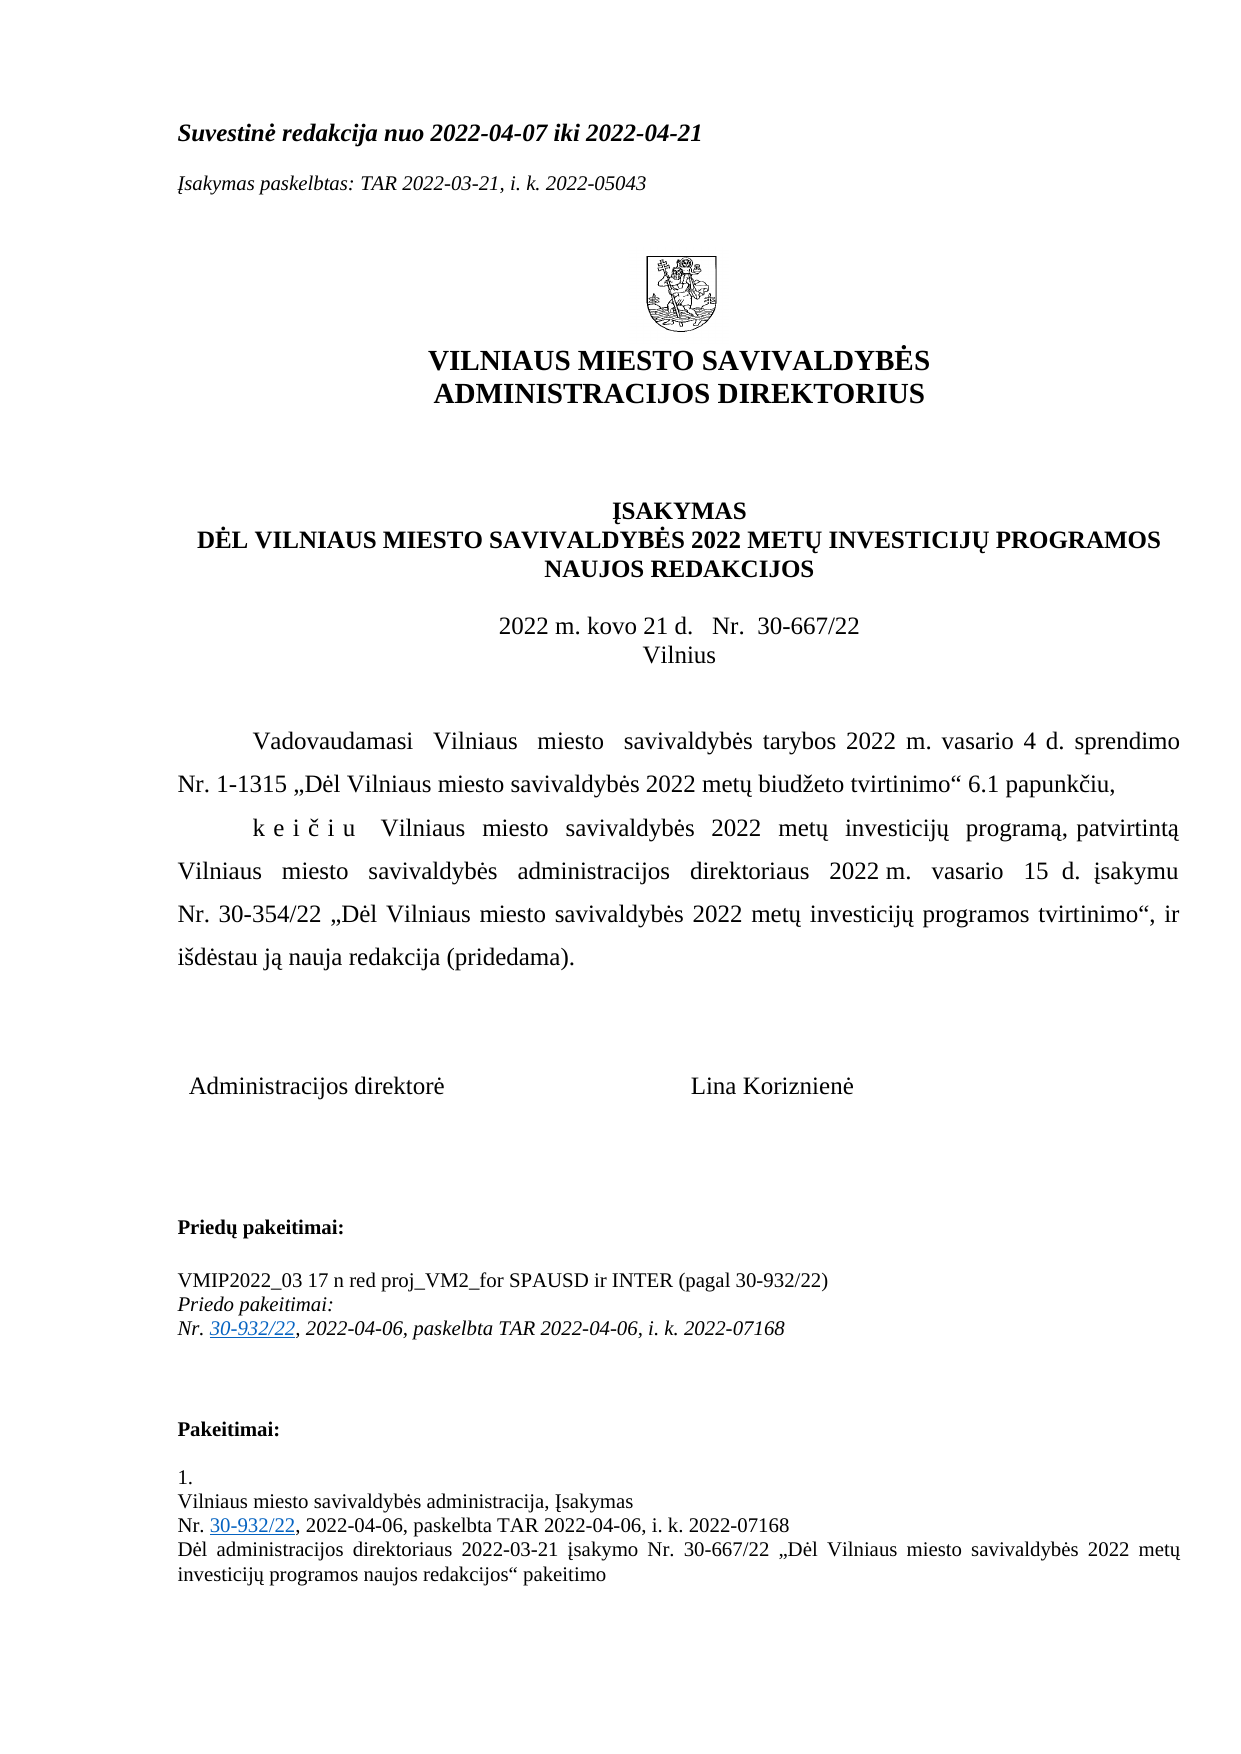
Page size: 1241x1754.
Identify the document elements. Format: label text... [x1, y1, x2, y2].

text k e i č i u Vilniaus miesto savivaldybės 2022 metų investicijų programą, patvirtintą Vilniaus miesto savivaldybės administracijos direktoriaus 2022 m. vasario 15 d. įsakymu Nr. 30-354/22 „Dėl Vilniaus miesto savivaldybės 2022 metų investicijų programos tvirtinimo“, ir išdėstau ją nauja redakcija (pridedama). [177, 813, 1181, 971]
text 1. [177, 1465, 1181, 1489]
text Nr. 30-932/22, 2022-04-06, paskelbta TAR 2022-04-06, i. k. 2022-07168 [177, 1316, 1181, 1340]
text 2022 m. kovo 21 d. Nr. 30-667/22 [177, 611, 1181, 640]
text Suvestinė redakcija nuo 2022-04-07 iki 2022-04-21 [177, 118, 1181, 147]
text Priedo pakeitimai: [177, 1292, 1181, 1316]
text DĖL VILNIAUS MIESTO SAVIVALDYBĖS 2022 METŲ INVESTICIJŲ PROGRAMOS NAUJOS REDAKCIJOS [177, 525, 1181, 583]
text VMIP2022_03 17 n red proj_VM2_for SPAUSD ir INTER (pagal 30-932/22) [177, 1268, 1181, 1292]
text Vilnius [177, 640, 1181, 669]
text Administracijos direktorė Lina Koriznienė [188, 1071, 1181, 1100]
text VILNIAUS MIESTO SAVIVALDYBĖS [177, 343, 1181, 377]
text ADMINISTRACIJOS DIREKTORIUS [177, 377, 1181, 410]
text Nr. 30-932/22, 2022-04-06, paskelbta TAR 2022-04-06, i. k. 2022-07168 [177, 1513, 1181, 1537]
text ĮSAKYMAS [177, 496, 1181, 525]
text Pakeitimai: [177, 1417, 1181, 1441]
text Įsakymas paskelbtas: TAR 2022-03-21, i. k. 2022-05043 [177, 171, 1181, 195]
text Vilniaus miesto savivaldybės administracija, Įsakymas [177, 1489, 1181, 1513]
text Priedų pakeitimai: [177, 1215, 1181, 1239]
text Dėl administracijos direktoriaus 2022-03-21 įsakymo Nr. 30-667/22 „Dėl Vilniaus miesto savivaldybės 2022 metų investicijų programos naujos redakcijos“ pakeitimo [177, 1537, 1181, 1586]
text Vadovaudamasi Vilniaus miesto savivaldybės tarybos 2022 m. vasario 4 d. sprendimo Nr. 1-1315 „Dėl Vilniaus miesto savivaldybės 2022 metų biudžeto tvirtinimo“ 6.1 papunkčiu, [177, 726, 1181, 798]
